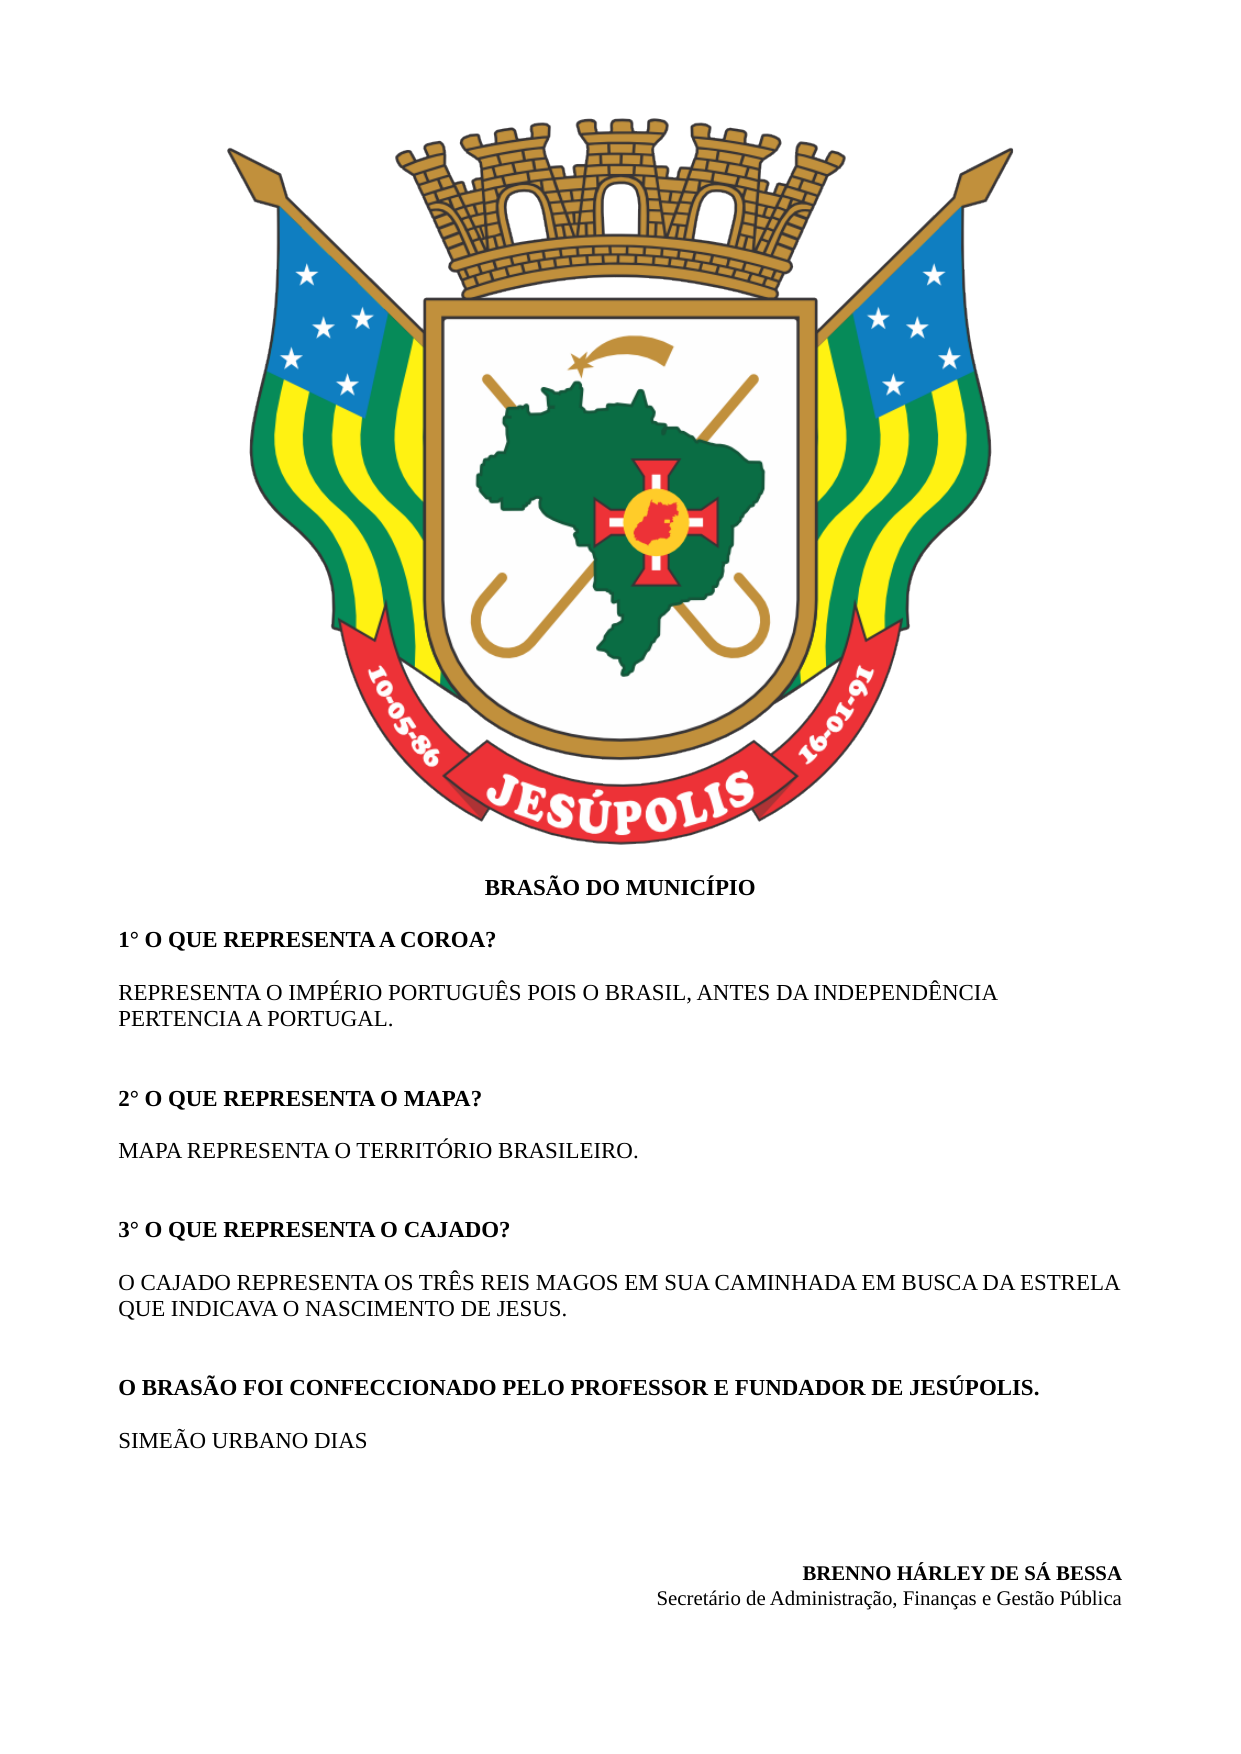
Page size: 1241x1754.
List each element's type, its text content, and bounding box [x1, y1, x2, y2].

text MAPA REPRESENTA O TERRITÓRIO BRASILEIRO. [118, 1137, 1122, 1164]
text BRASÃO DO MUNICÍPIO [118, 874, 1122, 900]
text Secretário de Administração, Finanças e Gestão Pública [118, 1585, 1122, 1609]
text 2° O QUE REPRESENTA O MAPA? [118, 1084, 1122, 1111]
text 1° O QUE REPRESENTA A COROA? [118, 926, 1122, 953]
text SIMEÃO URBANO DIAS [118, 1427, 1122, 1453]
text 3° O QUE REPRESENTA O CAJADO? [118, 1216, 1122, 1243]
text REPRESENTA O IMPÉRIO PORTUGUÊS POIS O BRASIL, ANTES DA INDEPENDÊNCIA PERTENCIA A PORTUGAL. [118, 979, 1122, 1032]
text O BRASÃO FOI CONFECCIONADO PELO PROFESSOR E FUNDADOR DE JESÚPOLIS. [118, 1374, 1122, 1401]
text O CAJADO REPRESENTA OS TRÊS REIS MAGOS EM SUA CAMINHADA EM BUSCA DA ESTRELA QUE INDICAVA O NASCIMENTO DE JESUS. [118, 1269, 1122, 1322]
text BRENNO HÁRLEY DE SÁ BESSA [118, 1561, 1122, 1585]
